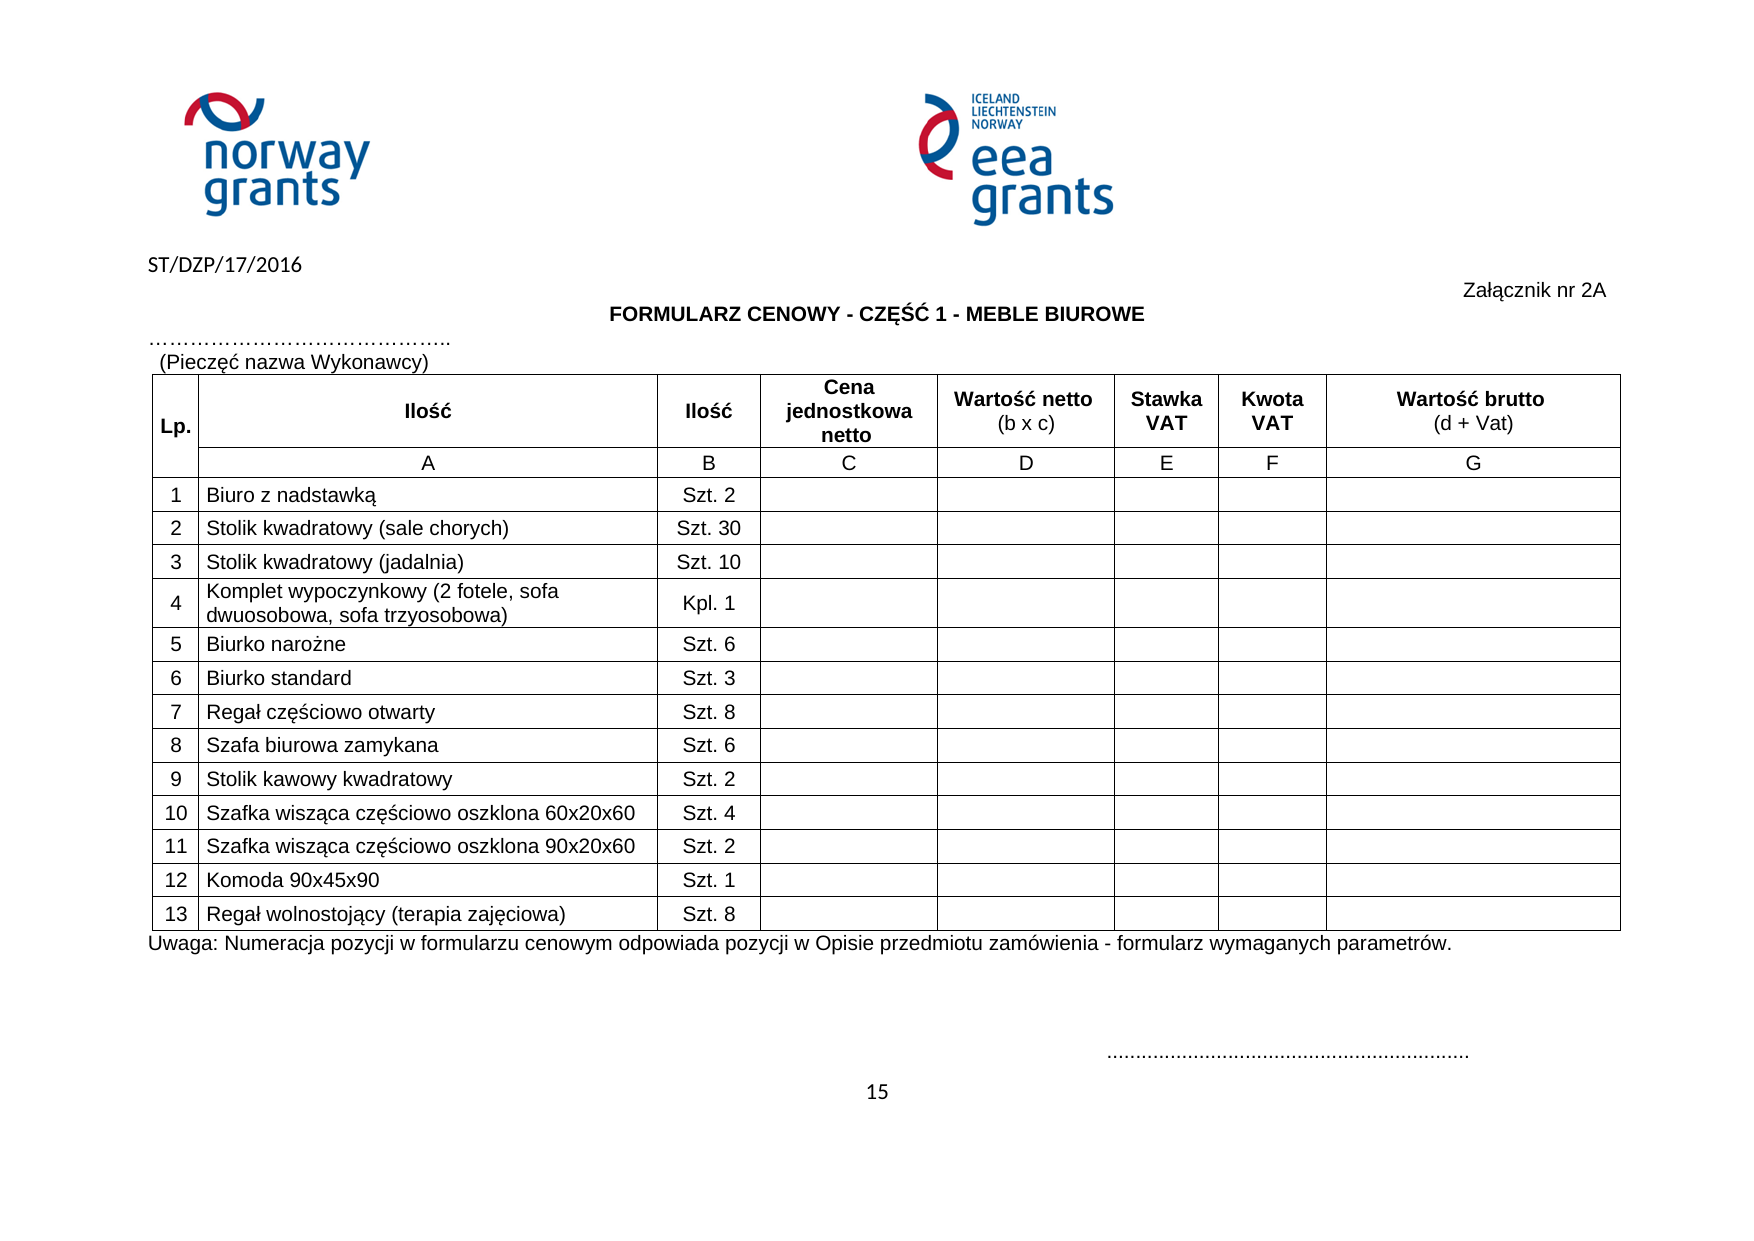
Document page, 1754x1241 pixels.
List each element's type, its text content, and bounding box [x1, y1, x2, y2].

table_cell [1327, 478, 1620, 511]
text Załącznik nr 2A [148, 278, 1606, 302]
table_cell Szt. 2 [658, 763, 760, 795]
table_cell 5 [153, 628, 198, 661]
table_cell [1115, 729, 1218, 762]
table_header Wartość netto (b x c) [938, 375, 1114, 447]
table_cell B [658, 448, 760, 477]
table_cell [938, 478, 1114, 511]
table_cell Szt. 30 [658, 512, 760, 544]
table_cell [761, 579, 937, 627]
text …………………………………….. [148, 326, 1606, 350]
text (Pieczęć nazwa Wykonawcy) [148, 350, 1606, 374]
table_cell [1327, 695, 1620, 728]
table_header Wartość brutto (d + Vat) [1327, 375, 1620, 447]
table_cell E [1115, 448, 1218, 477]
table_cell [1219, 695, 1326, 728]
table_header Cena jednostkowa netto [761, 375, 937, 447]
table_cell 10 [153, 796, 198, 829]
table_cell [1115, 763, 1218, 795]
table_cell Szafka wisząca częściowo oszklona 90x20x60 [199, 830, 657, 862]
table_cell [761, 695, 937, 728]
table_cell [761, 478, 937, 511]
table_cell [1115, 545, 1218, 578]
table_header Stawka VAT [1115, 375, 1218, 447]
table_cell [1115, 628, 1218, 661]
table_cell [1219, 796, 1326, 829]
table_cell [761, 628, 937, 661]
table_cell A [199, 448, 657, 477]
table_cell 4 [153, 579, 198, 627]
table_cell [1327, 545, 1620, 578]
table_cell [1219, 478, 1326, 511]
table_cell [1219, 763, 1326, 795]
table_cell [938, 864, 1114, 896]
table_cell Regał wolnostojący (terapia zajęciowa) [199, 897, 657, 930]
table_cell [1219, 662, 1326, 694]
table_cell [938, 662, 1114, 694]
table_cell [1219, 512, 1326, 544]
table_cell [1327, 512, 1620, 544]
table_cell [938, 579, 1114, 627]
table_cell Szt. 8 [658, 695, 760, 728]
table_cell [1115, 695, 1218, 728]
table_cell 7 [153, 695, 198, 728]
table_header Ilość [199, 375, 657, 447]
table_cell [1327, 796, 1620, 829]
table_header Lp. [153, 375, 198, 477]
table_cell Komplet wypoczynkowy (2 fotele, sofa dwuosobowa, sofa trzyosobowa) [199, 579, 657, 627]
table_cell 2 [153, 512, 198, 544]
table_cell Szt. 1 [658, 864, 760, 896]
table_cell [1115, 662, 1218, 694]
table_cell [761, 662, 937, 694]
table_cell F [1219, 448, 1326, 477]
table_cell Kpl. 1 [658, 579, 760, 627]
table_cell [1219, 579, 1326, 627]
table_cell 11 [153, 830, 198, 862]
table_cell [938, 729, 1114, 762]
table_cell [761, 763, 937, 795]
table_cell 9 [153, 763, 198, 795]
table_cell 12 [153, 864, 198, 896]
table_cell Szt. 3 [658, 662, 760, 694]
table_cell [938, 545, 1114, 578]
table_cell 13 [153, 897, 198, 930]
table_cell Biurko narożne [199, 628, 657, 661]
table_header Kwota VAT [1219, 375, 1326, 447]
text Uwaga: Numeracja pozycji w formularzu cenowym odpowiada pozycji w Opisie przedmiotu zamówienia - formularz wymaganych parametrów. [148, 931, 1606, 955]
table_cell Szt. 6 [658, 729, 760, 762]
table_cell [1327, 763, 1620, 795]
table_cell [1327, 897, 1620, 930]
table_cell [938, 512, 1114, 544]
table_cell [1115, 796, 1218, 829]
table_cell [1219, 545, 1326, 578]
table_cell [761, 796, 937, 829]
table_cell [1219, 897, 1326, 930]
table_cell Szt. 10 [658, 545, 760, 578]
table_cell [1327, 579, 1620, 627]
table_cell [938, 763, 1114, 795]
table_cell [1115, 897, 1218, 930]
table_header Ilość [658, 375, 760, 447]
table_cell 6 [153, 662, 198, 694]
table_cell Stolik kwadratowy (sale chorych) [199, 512, 657, 544]
table_cell [1115, 830, 1218, 862]
table_cell [938, 695, 1114, 728]
table_cell Komoda 90x45x90 [199, 864, 657, 896]
table_cell [761, 729, 937, 762]
table_cell Szafka wisząca częściowo oszklona 60x20x60 [199, 796, 657, 829]
text ............................................................... [1033, 1039, 1606, 1063]
table_cell [1219, 628, 1326, 661]
table_cell [938, 796, 1114, 829]
table_cell Biurko standard [199, 662, 657, 694]
table_cell [1327, 864, 1620, 896]
table_cell [761, 545, 937, 578]
table_cell [1327, 830, 1620, 862]
table_cell 3 [153, 545, 198, 578]
table_cell 1 [153, 478, 198, 511]
table_cell Szafa biurowa zamykana [199, 729, 657, 762]
table_cell [1219, 729, 1326, 762]
table_cell Szt. 2 [658, 478, 760, 511]
table_cell [938, 830, 1114, 862]
table_cell Stolik kwadratowy (jadalnia) [199, 545, 657, 578]
table_cell [761, 512, 937, 544]
table_cell [938, 897, 1114, 930]
table_cell [1219, 830, 1326, 862]
table_cell D [938, 448, 1114, 477]
table_cell Stolik kawowy kwadratowy [199, 763, 657, 795]
table_cell [1327, 729, 1620, 762]
table_cell Regał częściowo otwarty [199, 695, 657, 728]
table_cell [1115, 478, 1218, 511]
table_cell Szt. 8 [658, 897, 760, 930]
table_cell [1327, 662, 1620, 694]
table_cell [938, 628, 1114, 661]
table_cell [1219, 864, 1326, 896]
table_cell Biuro z nadstawką [199, 478, 657, 511]
table_cell [761, 830, 937, 862]
table_cell [761, 864, 937, 896]
table_cell [1115, 512, 1218, 544]
table_cell [1115, 579, 1218, 627]
text FORMULARZ CENOWY - CZĘŚĆ 1 - MEBLE BIUROWE [148, 302, 1606, 326]
table_cell Szt. 2 [658, 830, 760, 862]
table_cell C [761, 448, 937, 477]
table_cell [1115, 864, 1218, 896]
table_cell Szt. 4 [658, 796, 760, 829]
table_cell Szt. 6 [658, 628, 760, 661]
table_cell G [1327, 448, 1620, 477]
table_cell [1327, 628, 1620, 661]
table_cell 8 [153, 729, 198, 762]
table_cell [761, 897, 937, 930]
